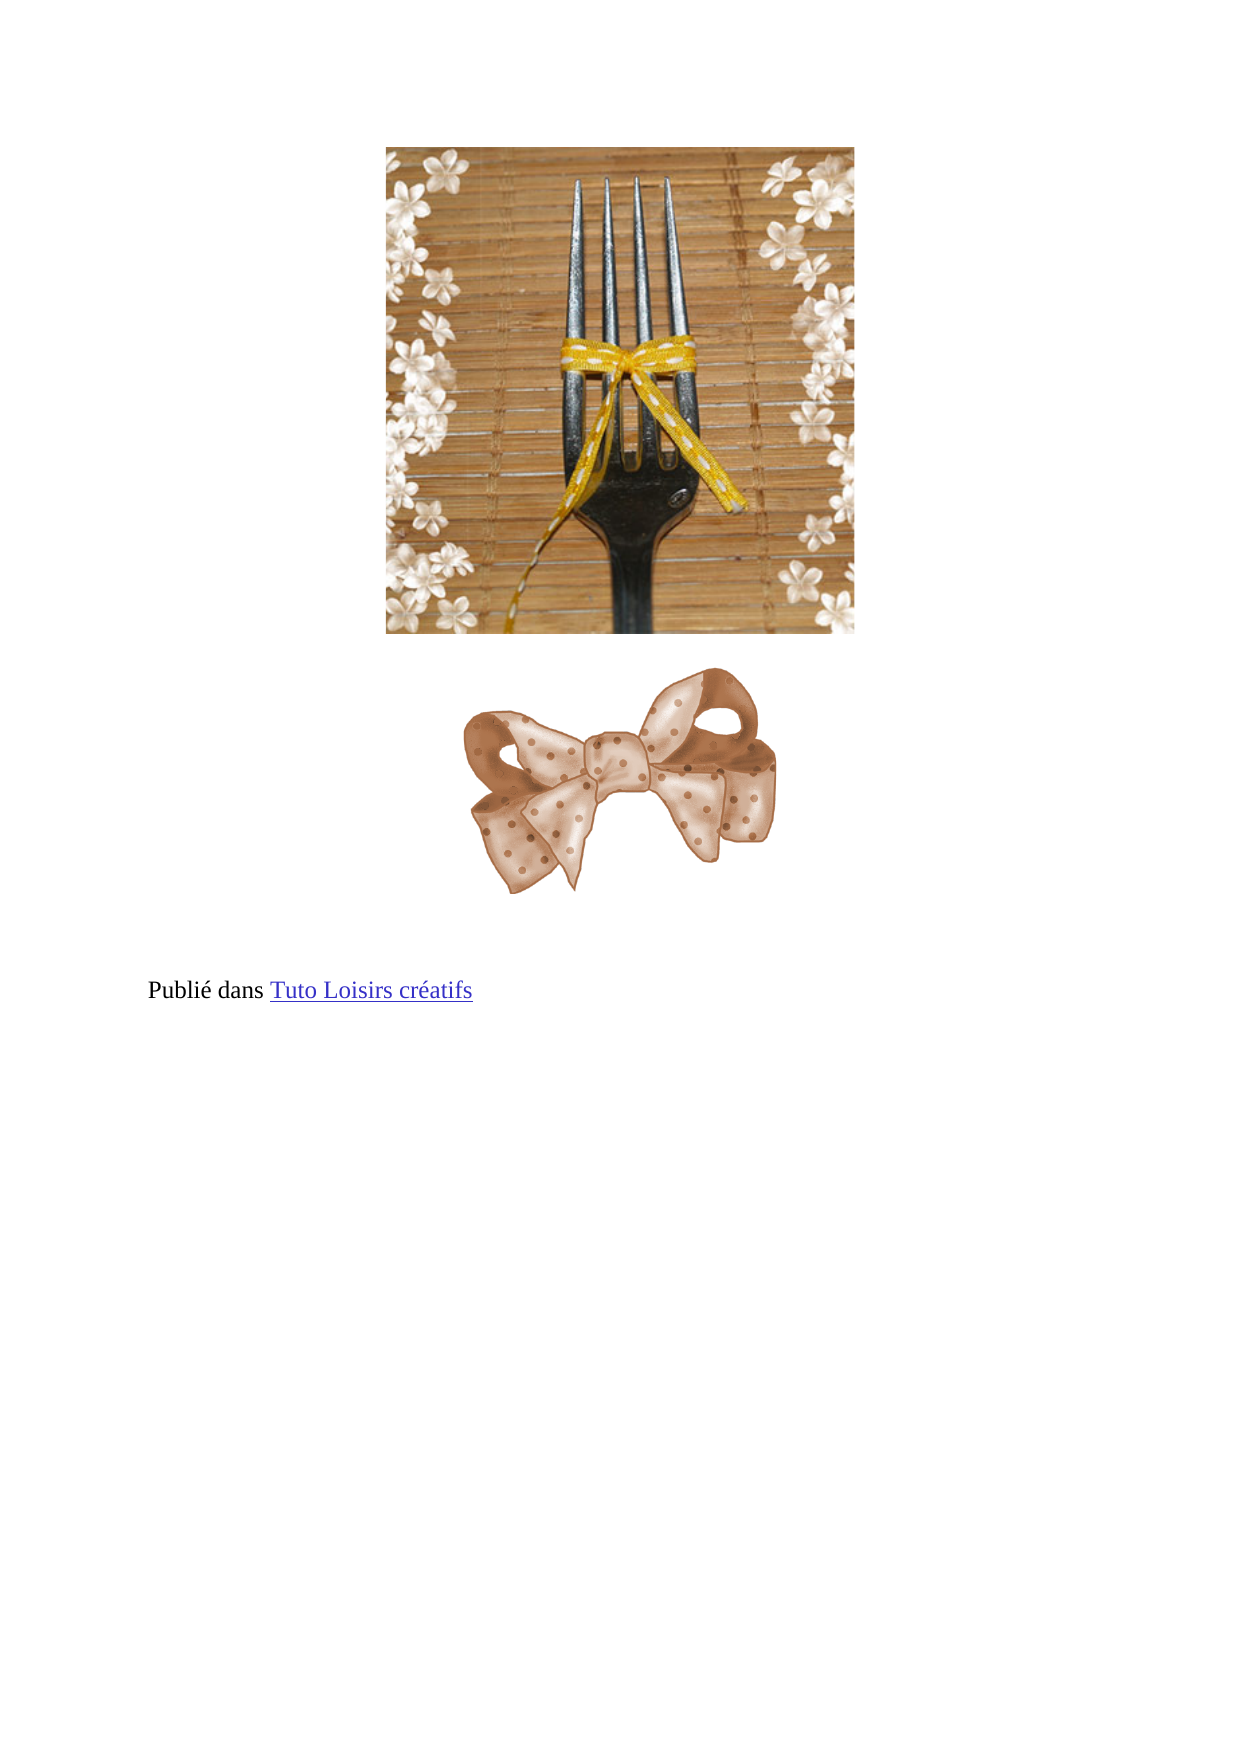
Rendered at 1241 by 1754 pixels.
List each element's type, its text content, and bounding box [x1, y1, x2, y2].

text Publié dans Tuto Loisirs créatifs [148, 976, 1093, 1004]
